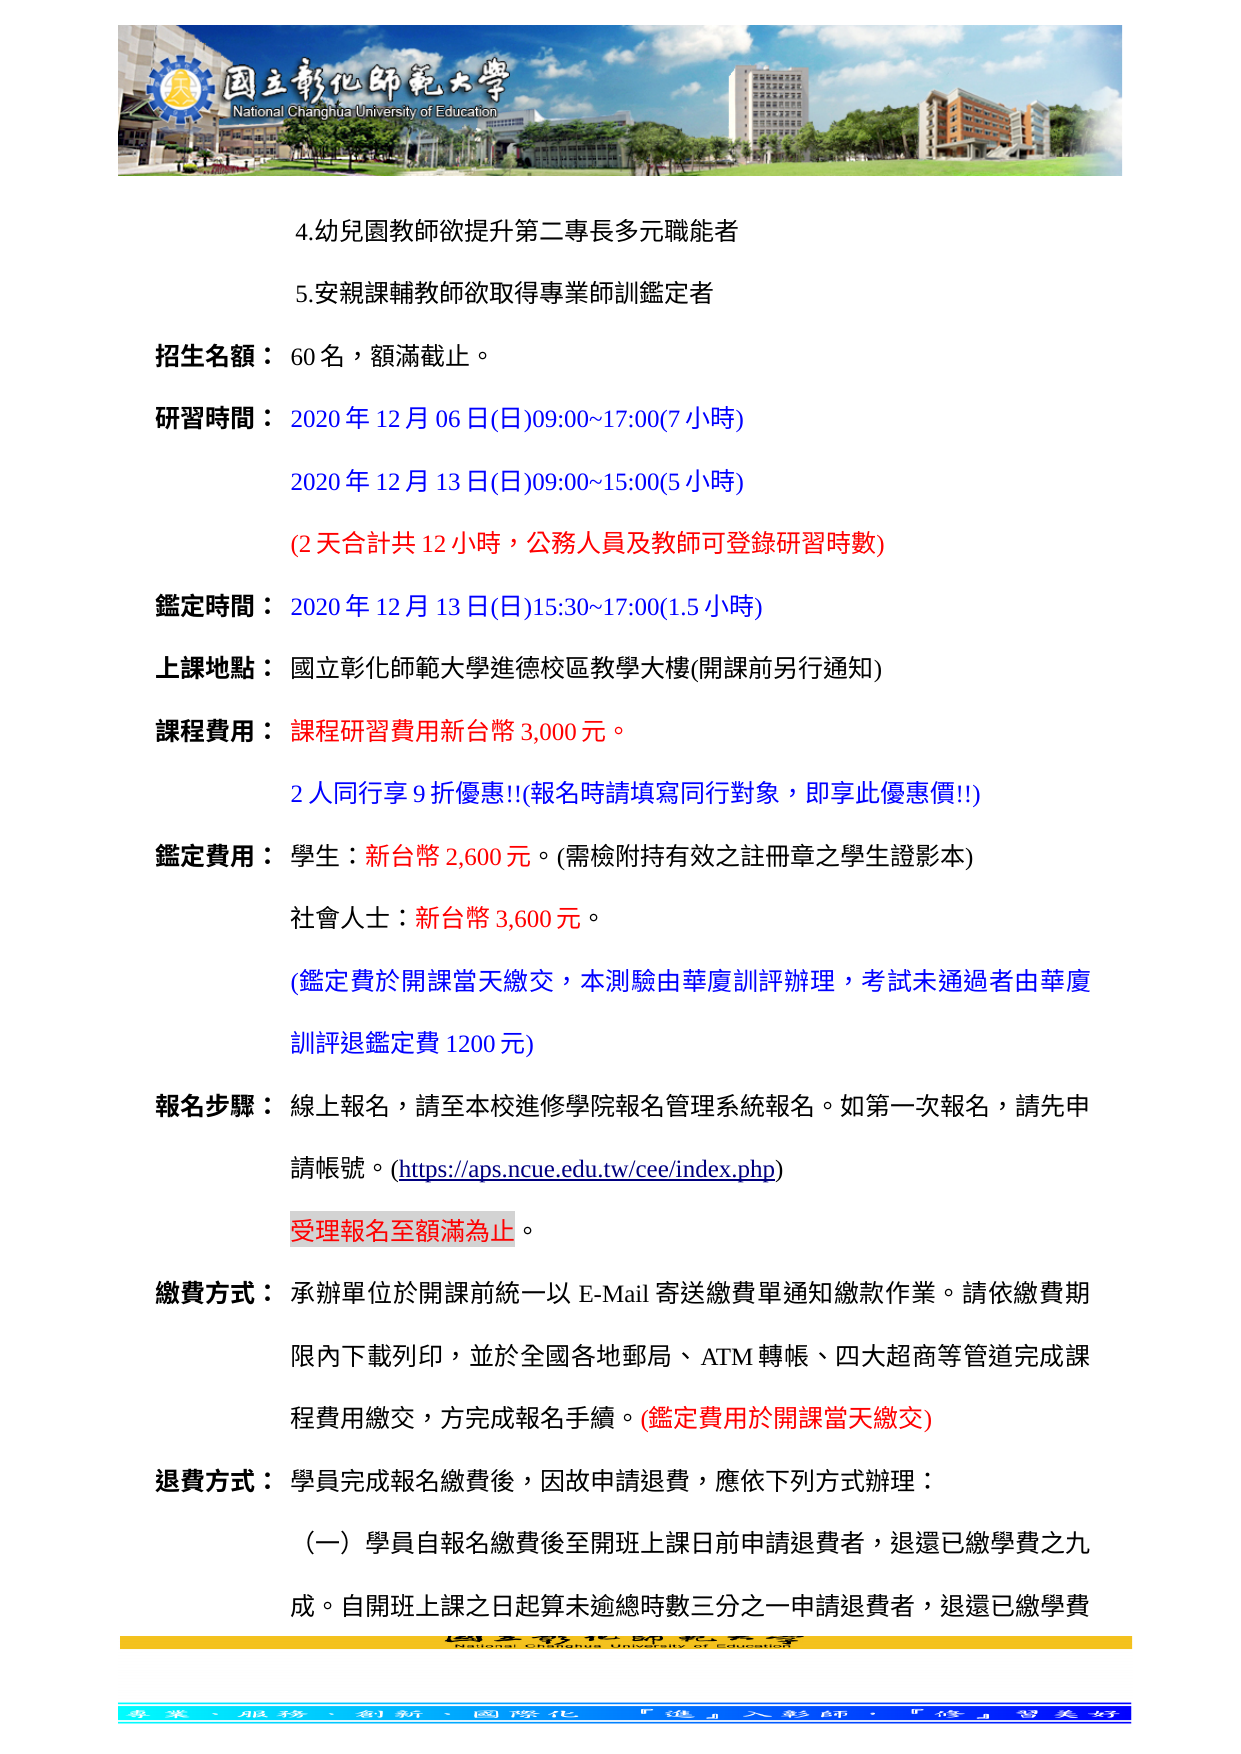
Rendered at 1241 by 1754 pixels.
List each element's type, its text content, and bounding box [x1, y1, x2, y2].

table_cell 線上報名，請至本校進修學院報名管理系統報名。如第一次報名，請先申請帳號。(https://aps.ncue.edu.tw/cee/index.php) 受理報名至額滿為止。 [279, 1063, 1102, 1250]
table_cell 退費方式： [138, 1438, 279, 1625]
table_cell 研習時間： [138, 375, 279, 562]
table_cell 學員完成報名繳費後，因故申請退費，應依下列方式辦理： （一）學員自報名繳費後至開班上課日前申請退費者，退還已繳學費之九成。自開班上課之日起算未逾總時數三分之一申請退費者，退還已繳學費 [279, 1438, 1102, 1625]
table_cell 繳費方式： [138, 1250, 279, 1437]
table_cell 4.幼兒園教師欲提升第二專長多元職能者 5.安親課輔教師欲取得專業師訓鑑定者 [279, 188, 1102, 312]
table_cell 國立彰化師範大學進德校區教學大樓(開課前另行通知) [279, 625, 1102, 687]
table_cell 招生名額： [138, 313, 279, 375]
table_cell 上課地點： [138, 625, 279, 687]
table_cell 承辦單位於開課前統一以E-Mail寄送繳費單通知繳款作業。請依繳費期限內下載列印，並於全國各地郵局、ATM轉帳、四大超商等管道完成課程費用繳交，方完成報名手續。(鑑定費用於開課當天繳交) [279, 1250, 1102, 1437]
table_cell 課程費用： [138, 688, 279, 812]
table_cell 報名步驟： [138, 1063, 279, 1250]
table_cell 2020年12月13日(日)15:30~17:00(1.5小時) [279, 563, 1102, 625]
table_cell 學生：新台幣2,600元。(需檢附持有效之註冊章之學生證影本) 社會人士：新台幣3,600元。 (鑑定費於開課當天繳交，本測驗由華廈訓評辦理，考試未通過者由華廈訓評退鑑定費1200元) [279, 813, 1102, 1062]
table_cell 2020年12月06日(日)09:00~17:00(7小時) 2020年12月13日(日)09:00~15:00(5小時) (2天合計共12小時，公務人員及教師可登錄研習時數) [279, 375, 1102, 562]
table_cell 鑑定時間： [138, 563, 279, 625]
table_cell 鑑定費用： [138, 813, 279, 1062]
table_cell 60名，額滿截止。 [279, 313, 1102, 375]
table_cell 課程研習費用新台幣3,000元。 2人同行享9折優惠!!(報名時請填寫同行對象，即享此優惠價!!) [279, 688, 1102, 812]
table_cell [138, 188, 279, 312]
